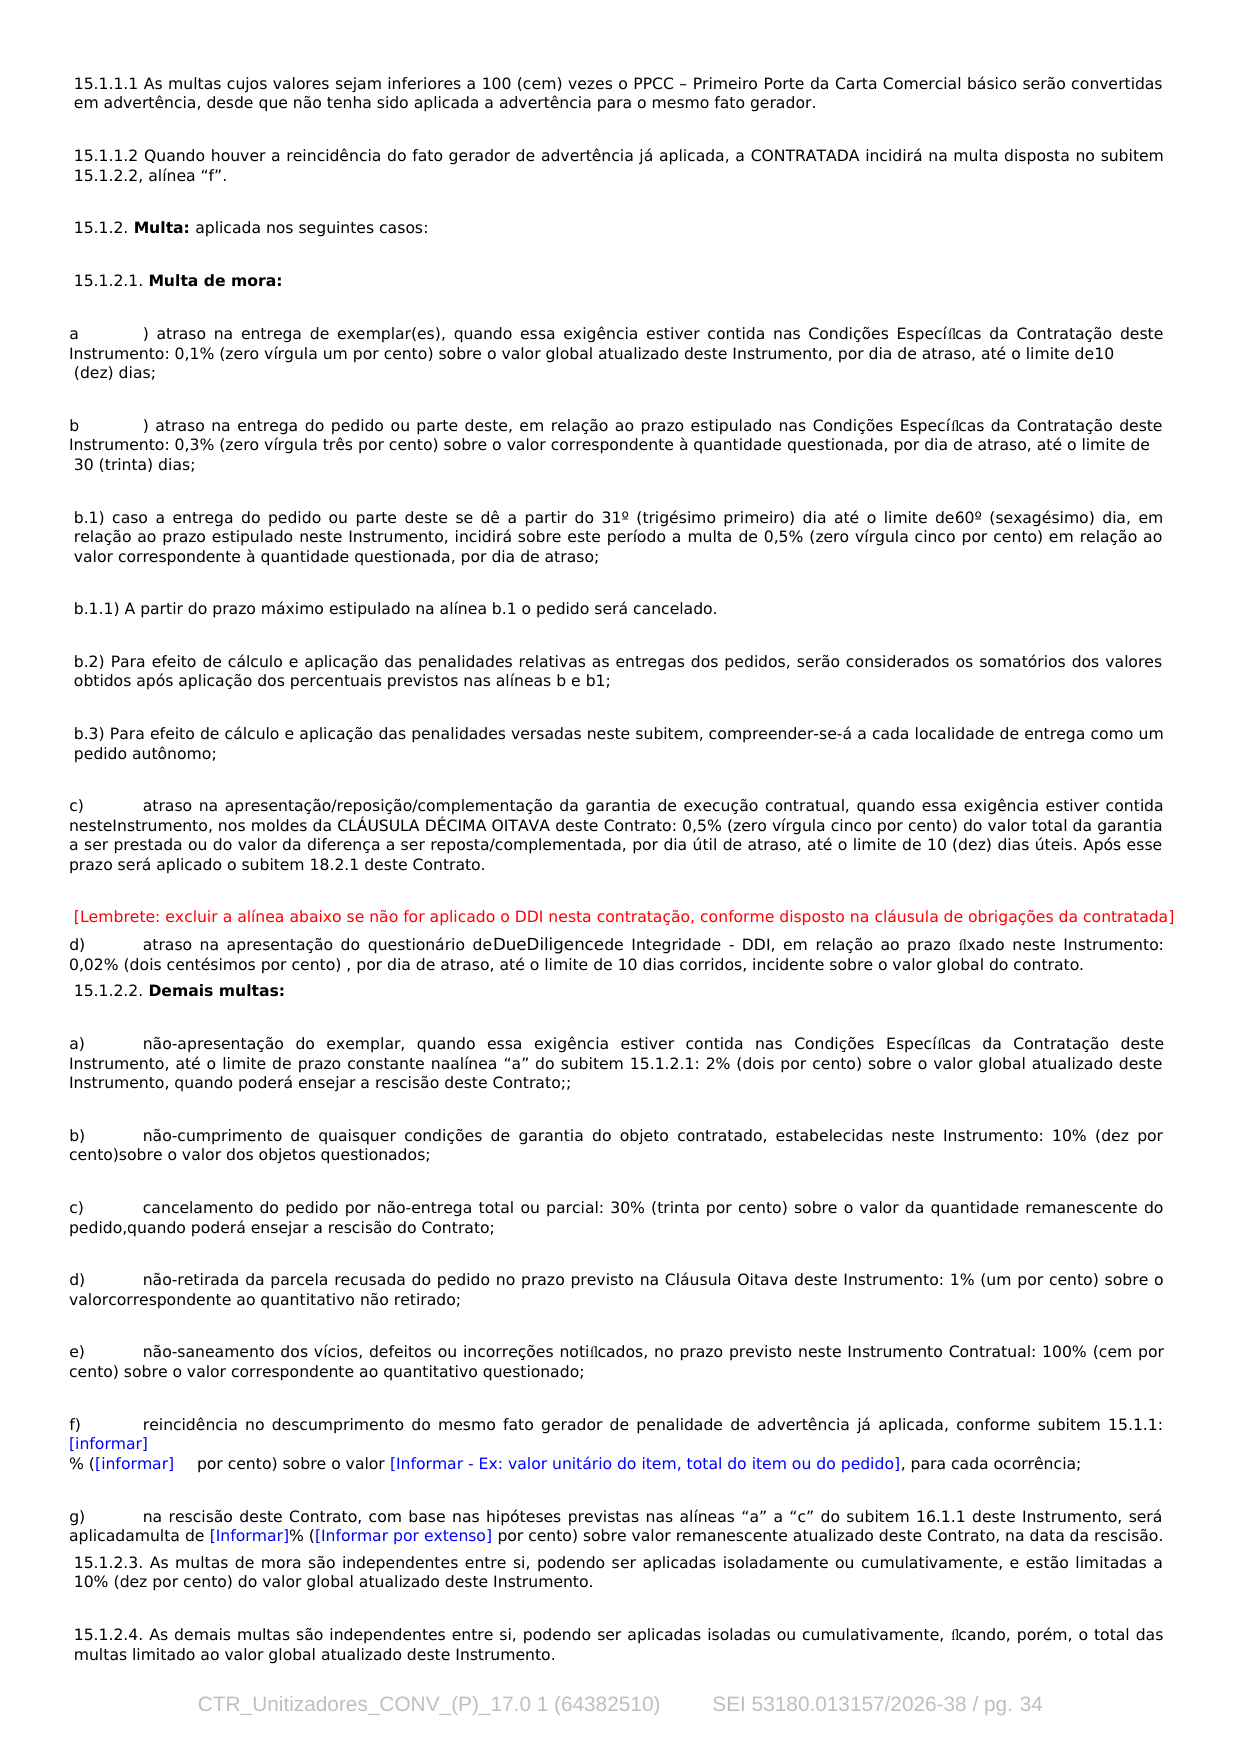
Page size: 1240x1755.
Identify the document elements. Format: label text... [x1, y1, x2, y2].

text 15.1.2.4. As demais multas são independentes entre si, podendo ser aplicadas isoladas ou cumulativamente, cando, porém, o total das multas limitado ao valor global atualizado deste Instrumento. [74, 1626, 1165, 1664]
list atraso na apresentação/reposição/complementação da garantia de execução contratual, quando essa exigência estiver contida nesteInstrumento, nos moldes da CLÁUSULA DÉCIMA OITAVA deste Contrato: 0,5% (zero vírgula cinco por cento) do valor total da garantia a ser prestada ou do valor da diferença a ser reposta/complementada, por dia útil de atraso, até o limite de 10 (dez) dias úteis. Após esse prazo será aplicado o subitem 18.2.1 deste Contrato. [69, 797, 1165, 874]
list não-cumprimento de quaisquer condições de garantia do objeto contratado, estabelecidas neste Instrumento: 10% (dez por cento)sobre o valor dos objetos questionados; [69, 1127, 1165, 1164]
list não-retirada da parcela recusada do pedido no prazo previsto na Cláusula Oitava deste Instrumento: 1% (um por cento) sobre o valorcorrespondente ao quantitativo não retirado; [69, 1271, 1165, 1309]
text [Lembrete: excluir a alínea abaixo se não for aplicado o DDI nesta contratação, conforme disposto na cláusula de obrigações da contratada] [74, 908, 1190, 927]
text % ([informar] por cento) sobre o valor [Informar - Ex: valor unitário do item, total do item ou do pedido], para cada ocorrência; [69, 1454, 1190, 1473]
list não-saneamento dos vícios, defeitos ou incorreções noticados, no prazo previsto neste Instrumento Contratual: 100% (cem por cento) sobre o valor correspondente ao quantitativo questionado; [69, 1343, 1165, 1381]
list ) atraso na entrega do pedido ou parte deste, em relação ao prazo estipulado nas Condições Especícas da Contratação deste Instrumento: 0,3% (zero vírgula três por cento) sobre o valor correspondente à quantidade questionada, por dia de atraso, até o limite de [69, 417, 1165, 454]
text 15.1.2.3. As multas de mora são independentes entre si, podendo ser aplicadas isoladamente ou cumulativamente, e estão limitadas a 10% (dez por cento) do valor global atualizado deste Instrumento. [74, 1554, 1165, 1592]
text b.1) caso a entrega do pedido ou parte deste se dê a partir do 31º (trigésimo primeiro) dia até o limite de60º (sexagésimo) dia, em relação ao prazo estipulado neste Instrumento, incidirá sobre este período a multa de 0,5% (zero vírgula cinco por cento) em relação ao valor correspondente à quantidade questionada, por dia de atraso; [74, 508, 1165, 566]
list atraso na apresentação do questionário deDueDiligencede Integridade - DDI, em relação ao prazo xado neste Instrumento: 0,02% (dois centésimos por cento) , por dia de atraso, até o limite de 10 dias corridos, incidente sobre o valor global do contrato. [69, 935, 1165, 974]
text 15.1.1.2 Quando houver a reincidência do fato gerador de advertência já aplicada, a CONTRATADA incidirá na multa disposta no subitem 15.1.2.2, alínea “f”. [74, 147, 1165, 185]
text b.2) Para efeito de cálculo e aplicação das penalidades relativas as entregas dos pedidos, serão considerados os somatórios dos valores obtidos após aplicação dos percentuais previstos nas alíneas b e b1; [74, 653, 1165, 691]
text 15.1.2.1. Multa de mora: [74, 272, 1190, 290]
list reincidência no descumprimento do mesmo fato gerador de penalidade de advertência já aplicada, conforme subitem 15.1.1:[informar] [69, 1416, 1165, 1453]
text 15.1.2. Multa: aplicada nos seguintes casos: [74, 219, 1165, 238]
text 30 (trinta) dias; [74, 456, 1165, 474]
list cancelamento do pedido por não-entrega total ou parcial: 30% (trinta por cento) sobre o valor da quantidade remanescente do pedido,quando poderá ensejar a rescisão do Contrato; [69, 1199, 1165, 1237]
text b.3) Para efeito de cálculo e aplicação das penalidades versadas neste subitem, compreender-se-á a cada localidade de entrega como um pedido autônomo; [74, 725, 1165, 763]
text 15.1.1.1 As multas cujos valores sejam inferiores a 100 (cem) vezes o PPCC – Primeiro Porte da Carta Comercial básico serão convertidas em advertência, desde que não tenha sido aplicada a advertência para o mesmo fato gerador. [74, 75, 1165, 113]
text (dez) dias; [74, 364, 1165, 382]
text 15.1.2.2. Demais multas: [74, 982, 1190, 1000]
list na rescisão deste Contrato, com base nas hipóteses previstas nas alíneas “a” a “c” do subitem 16.1.1 deste Instrumento, será aplicadamulta de [Informar]% ([Informar por extenso] por cento) sobre valor remanescente atualizado deste Contrato, na data da rescisão. [69, 1508, 1165, 1546]
list ) atraso na entrega de exemplar(es), quando essa exigência estiver contida nas Condições Especícas da Contratação deste Instrumento: 0,1% (zero vírgula um por cento) sobre o valor global atualizado deste Instrumento, por dia de atraso, até o limite de10 [69, 325, 1165, 363]
list não-apresentação do exemplar, quando essa exigência estiver contida nas Condições Especícas da Contratação deste Instrumento, até o limite de prazo constante naalínea “a” do subitem 15.1.2.1: 2% (dois por cento) sobre o valor global atualizado deste Instrumento, quando poderá ensejar a rescisão deste Contrato;; [69, 1035, 1165, 1092]
text b.1.1) A partir do prazo máximo estipulado na alínea b.1 o pedido será cancelado. [74, 600, 1165, 618]
